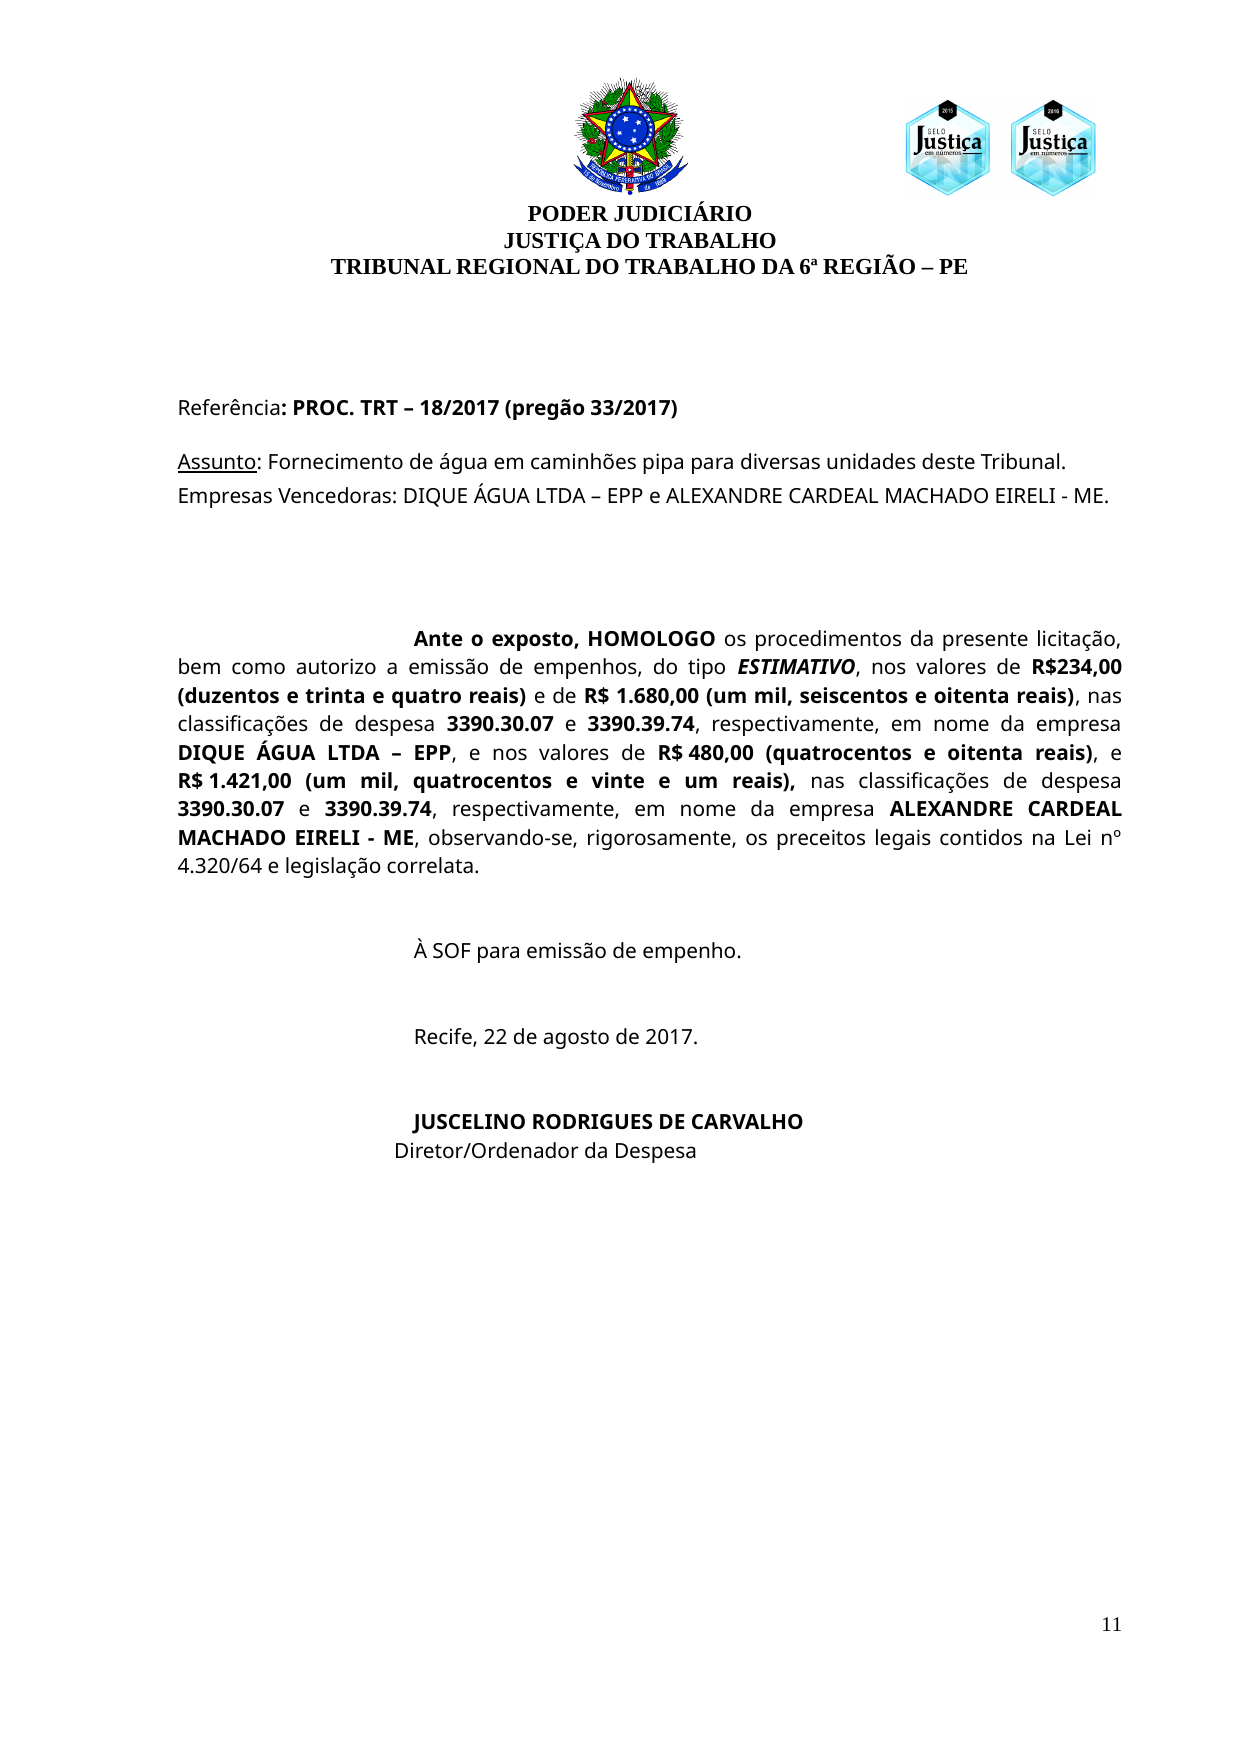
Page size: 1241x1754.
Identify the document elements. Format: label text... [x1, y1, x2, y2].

picture [904, 99, 1097, 197]
text Ante o exposto, HOMOLOGO os procedimentos da presente licitação, bem como autorizo a emissão de empenhos, do tipo ESTIMATIVO, nos valores de R$234,00 (duzentos e trinta e quatro reais) e de R$ 1.680,00 (um mil, seiscentos e oitenta reais), nas classificações de despesa 3390.30.07 e 3390.39.74, respectivamente, em nome da empresa DIQUE ÁGUA LTDA – EPP, e nos valores de R$ 480,00 (quatrocentos e oitenta reais), e R$ 1.421,00 (um mil, quatrocentos e vinte e um reais), nas classificações de despesa 3390.30.07 e 3390.39.74, respectivamente, em nome da empresa ALEXANDRE CARDEAL MACHADO EIRELI - ME, observando-se, rigorosamente, os preceitos legais contidos na Lei nº 4.320/64 e legislação correlata. [177, 624, 1122, 880]
subtitle Assunto: Fornecimento de água em caminhões pipa para diversas unidades deste Tribunal. [177, 447, 1122, 475]
text Diretor/Ordenador da Despesa [177, 1136, 1122, 1164]
text Recife, 22 de agosto de 2017. [177, 1022, 1122, 1050]
text Empresas Vencedoras: DIQUE ÁGUA LTDA – EPP e ALEXANDRE CARDEAL MACHADO EIRELI - ME. [177, 482, 1122, 510]
text À SOF para emissão de empenho. [177, 937, 1122, 965]
text JUSCELINO RODRIGUES DE CARVALHO [177, 1107, 1132, 1136]
picture [567, 75, 691, 197]
text Referência: PROC. TRT – 18/2017 (pregão 33/2017) [177, 393, 1122, 422]
